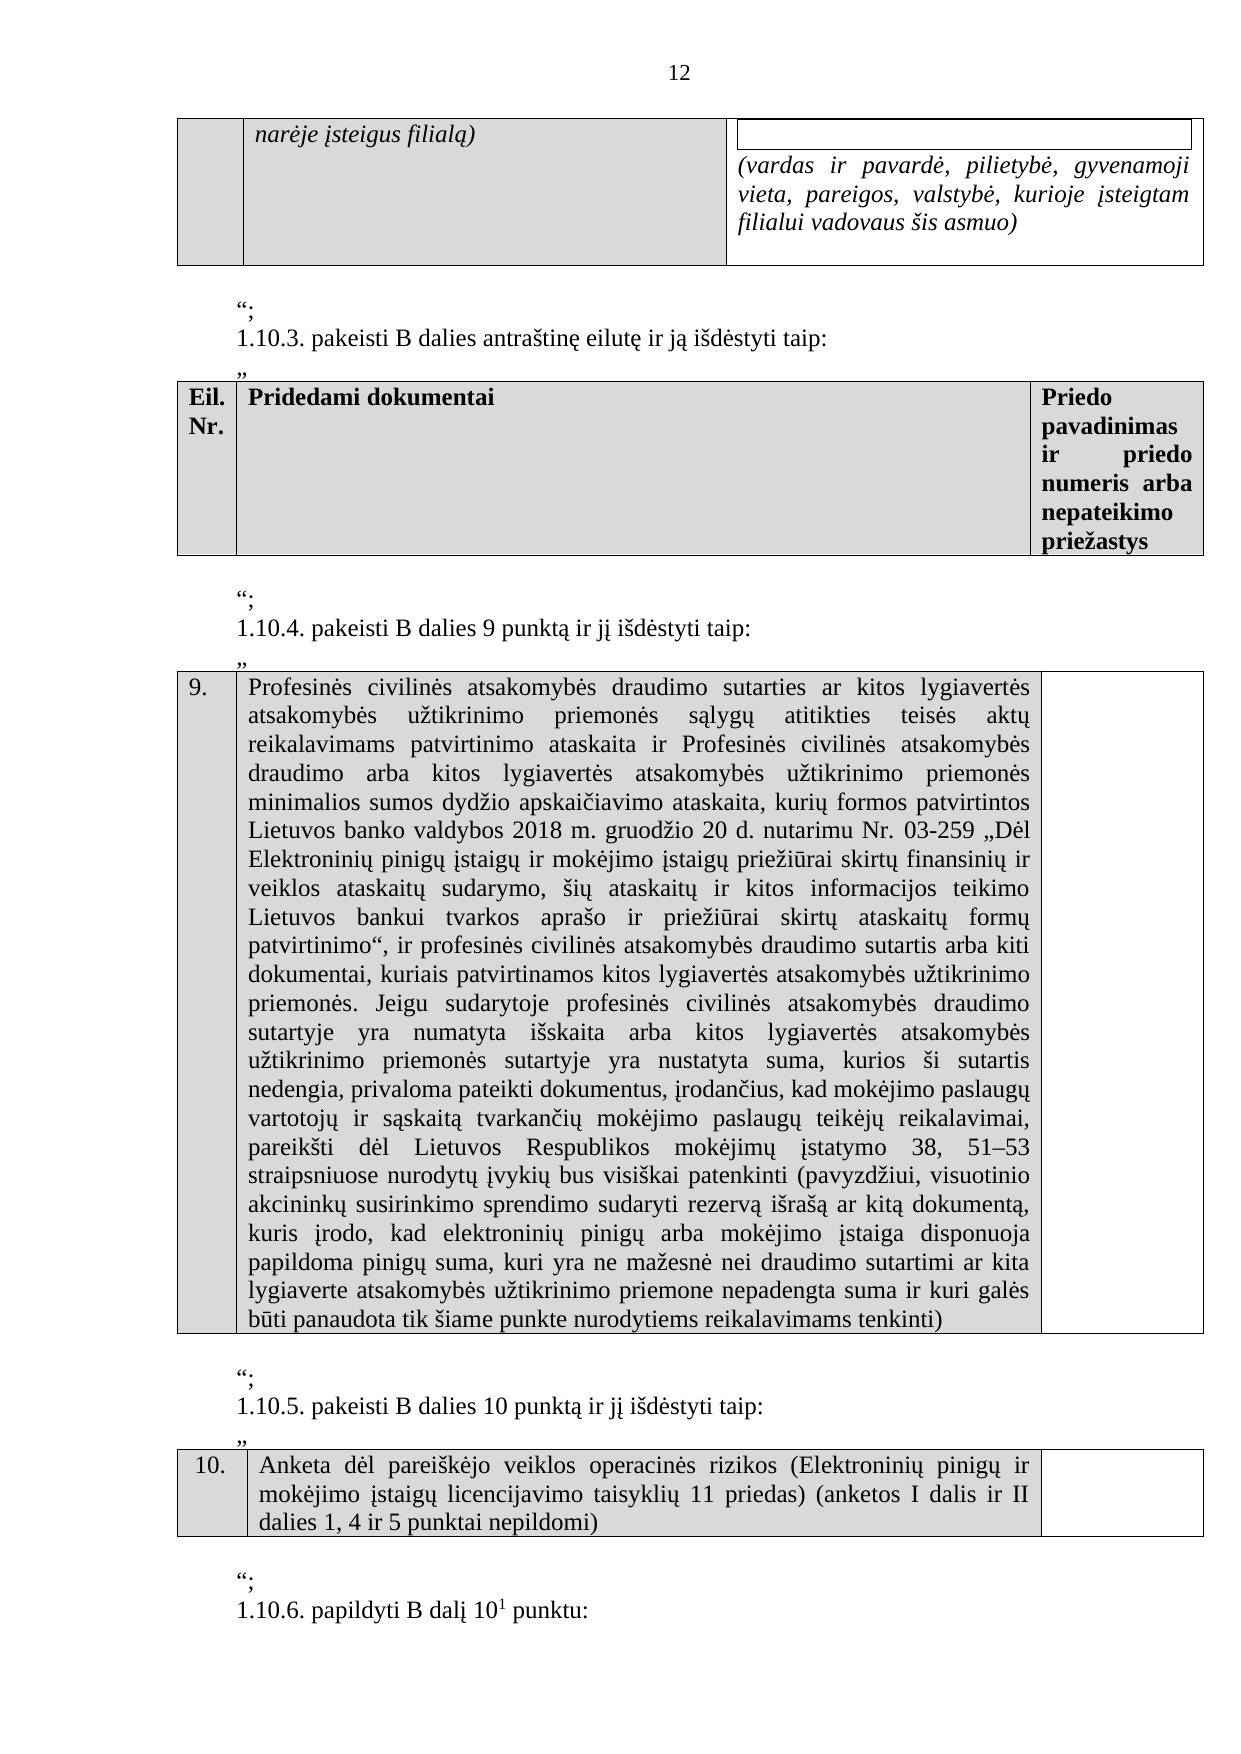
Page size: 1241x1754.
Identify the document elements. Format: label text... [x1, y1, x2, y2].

table_header Priedo pavadinimas ir priedo numeris arba nepateikimo priežastys [1031, 382, 1203, 554]
table_header (vardas ir pavardė, pilietybė, gyvenamoji vieta, pareigos, valstybė, kurioje įsteigtam filialui vadovaus šis asmuo) [727, 119, 1203, 265]
table_header Anketa dėl pareiškėjo veiklos operacinės rizikos (Elektroninių pinigų ir mokėjimo įstaigų licencijavimo taisyklių 11 priedas) (anketos I dalis ir II dalies 1, 4 ir 5 punktai nepildomi) [248, 1450, 1041, 1536]
table_header [1042, 672, 1203, 1333]
text “; [177, 1363, 1181, 1391]
text 1.10.4. pakeisti B dalies 9 punktą ir jį išdėstyti taip: [177, 613, 1181, 642]
table_header [178, 119, 243, 265]
text 1.10.5. pakeisti B dalies 10 punktą ir jį išdėstyti taip: [177, 1391, 1181, 1420]
table_header Eil. Nr. [178, 382, 236, 554]
text 1.10.3. pakeisti B dalies antraštinę eilutę ir ją išdėstyti taip: [177, 323, 1181, 352]
text “; [177, 1566, 1181, 1595]
table_header Profesinės civilinės atsakomybės draudimo sutarties ar kitos lygiavertės atsakomybės užtikrinimo priemonės sąlygų atitikties teisės aktų reikalavimams patvirtinimo ataskaita ir Profesinės civilinės atsakomybės draudimo arba kitos lygiavertės atsakomybės užtikrinimo priemonės minimalios sumos dydžio apskaičiavimo ataskaita, kurių formos patvirtintos Lietuvos banko valdybos 2018 m. gruodžio 20 d. nutarimu Nr. 03-259 „Dėl Elektroninių pinigų įstaigų ir mokėjimo įstaigų priežiūrai skirtų finansinių ir veiklos ataskaitų sudarymo, šių ataskaitų ir kitos informacijos teikimo Lietuvos bankui tvarkos aprašo ir priežiūrai skirtų ataskaitų formų patvirtinimo“, ir profesinės civilinės atsakomybės draudimo sutartis arba kiti dokumentai, kuriais patvirtinamos kitos lygiavertės atsakomybės užtikrinimo priemonės. Jeigu sudarytoje profesinės civilinės atsakomybės draudimo sutartyje yra numatyta išskaita arba kitos lygiavertės atsakomybės užtikrinimo priemonės sutartyje yra nustatyta suma, kurios ši sutartis nedengia, privaloma pateikti dokumentus, įrodančius, kad mokėjimo paslaugų vartotojų ir sąskaitą tvarkančių mokėjimo paslaugų teikėjų reikalavimai, pareikšti dėl Lietuvos Respublikos mokėjimų įstatymo 38, 51‒53 straipsniuose nurodytų įvykių bus visiškai patenkinti (pavyzdžiui, visuotinio akcininkų susirinkimo sprendimo sudaryti rezervą išrašą ar kitą dokumentą, kuris įrodo, kad elektroninių pinigų arba mokėjimo įstaiga disponuoja papildoma pinigų suma, kuri yra ne mažesnė nei draudimo sutartimi ar kita lygiaverte atsakomybės užtikrinimo priemone nepadengta suma ir kuri galės būti panaudota tik šiame punkte nurodytiems reikalavimams tenkinti) [237, 672, 1041, 1333]
table_header narėje įsteigus filialą) [244, 119, 726, 265]
text “; [177, 295, 1181, 323]
text „ [177, 642, 1181, 671]
table_header [1042, 1450, 1203, 1536]
table_header Pridedami dokumentai [237, 382, 1030, 554]
table_header 9. [178, 672, 236, 1333]
text „ [177, 1420, 1181, 1449]
text “; [177, 584, 1181, 613]
text „ [177, 352, 1181, 381]
table_header 10. [178, 1450, 247, 1536]
table_cell [738, 120, 1191, 149]
text 1.10.6. papildyti B dalį 101 punktu: [177, 1595, 1181, 1623]
